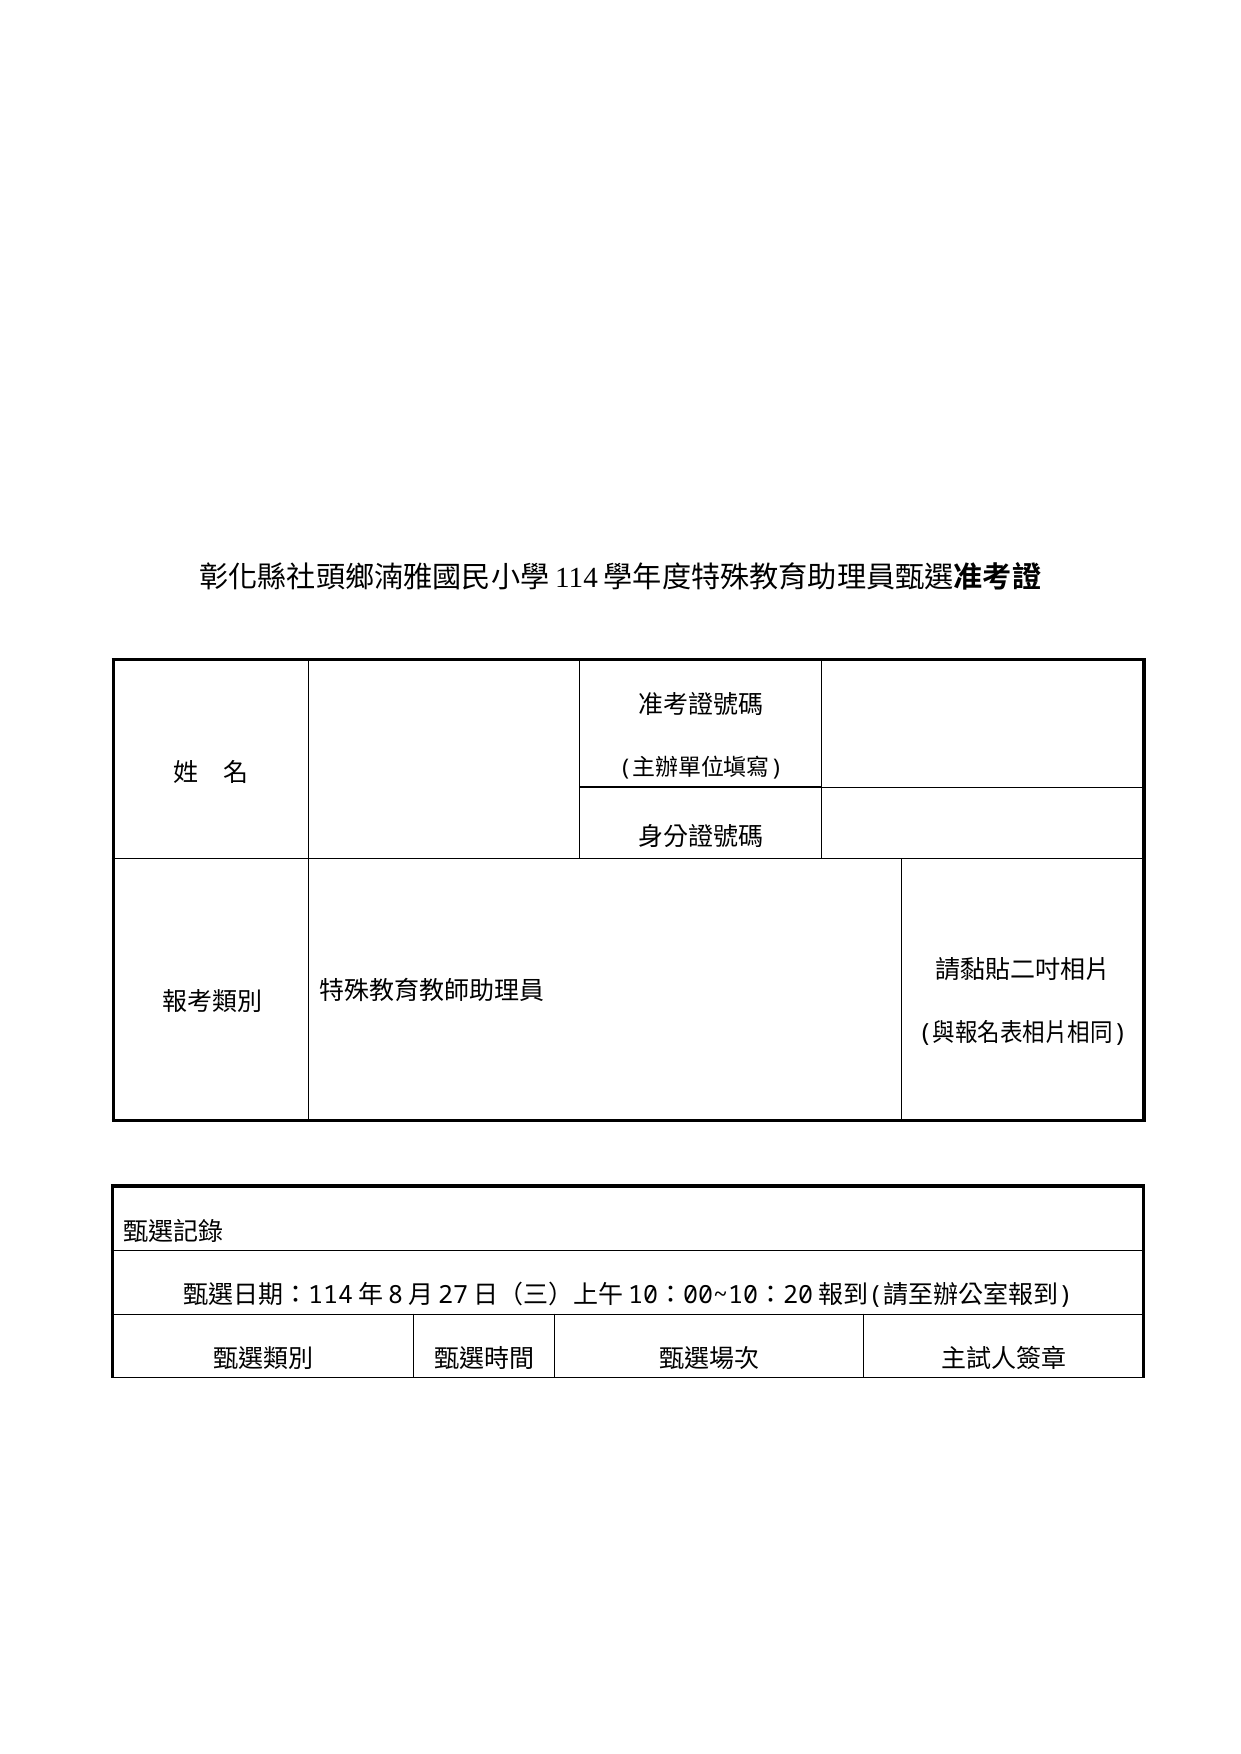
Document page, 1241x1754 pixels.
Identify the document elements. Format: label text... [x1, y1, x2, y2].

table_cell 甄選日期：114年8月27日（三）上午10：00~10：20報到(請至辦公室報到) [114, 1251, 1142, 1313]
table_cell 甄選時間 [414, 1315, 554, 1377]
table_cell 請黏貼二吋相片 (與報名表相片相同) [902, 859, 1142, 1119]
table_cell 主試人簽章 [864, 1315, 1142, 1377]
text 彰化縣社頭鄉湳雅國民小學114學年度特殊教育助理員甄選准考證 [89, 533, 1152, 596]
table_header 准考證號碼 (主辦單位塡寫) [580, 661, 821, 786]
table_header 甄選記錄 [114, 1188, 1142, 1250]
table_cell 甄選場次 [555, 1315, 863, 1377]
table_cell 甄選類別 [114, 1315, 413, 1377]
table_header [309, 661, 579, 858]
table_cell 特殊教育教師助理員 [309, 859, 901, 1119]
table_cell 身分證號碼 [580, 788, 821, 858]
table_cell [822, 788, 1142, 858]
table_header [822, 661, 1142, 786]
table_cell 報考類別 [115, 859, 308, 1119]
table_header 姓 名 [115, 661, 308, 858]
